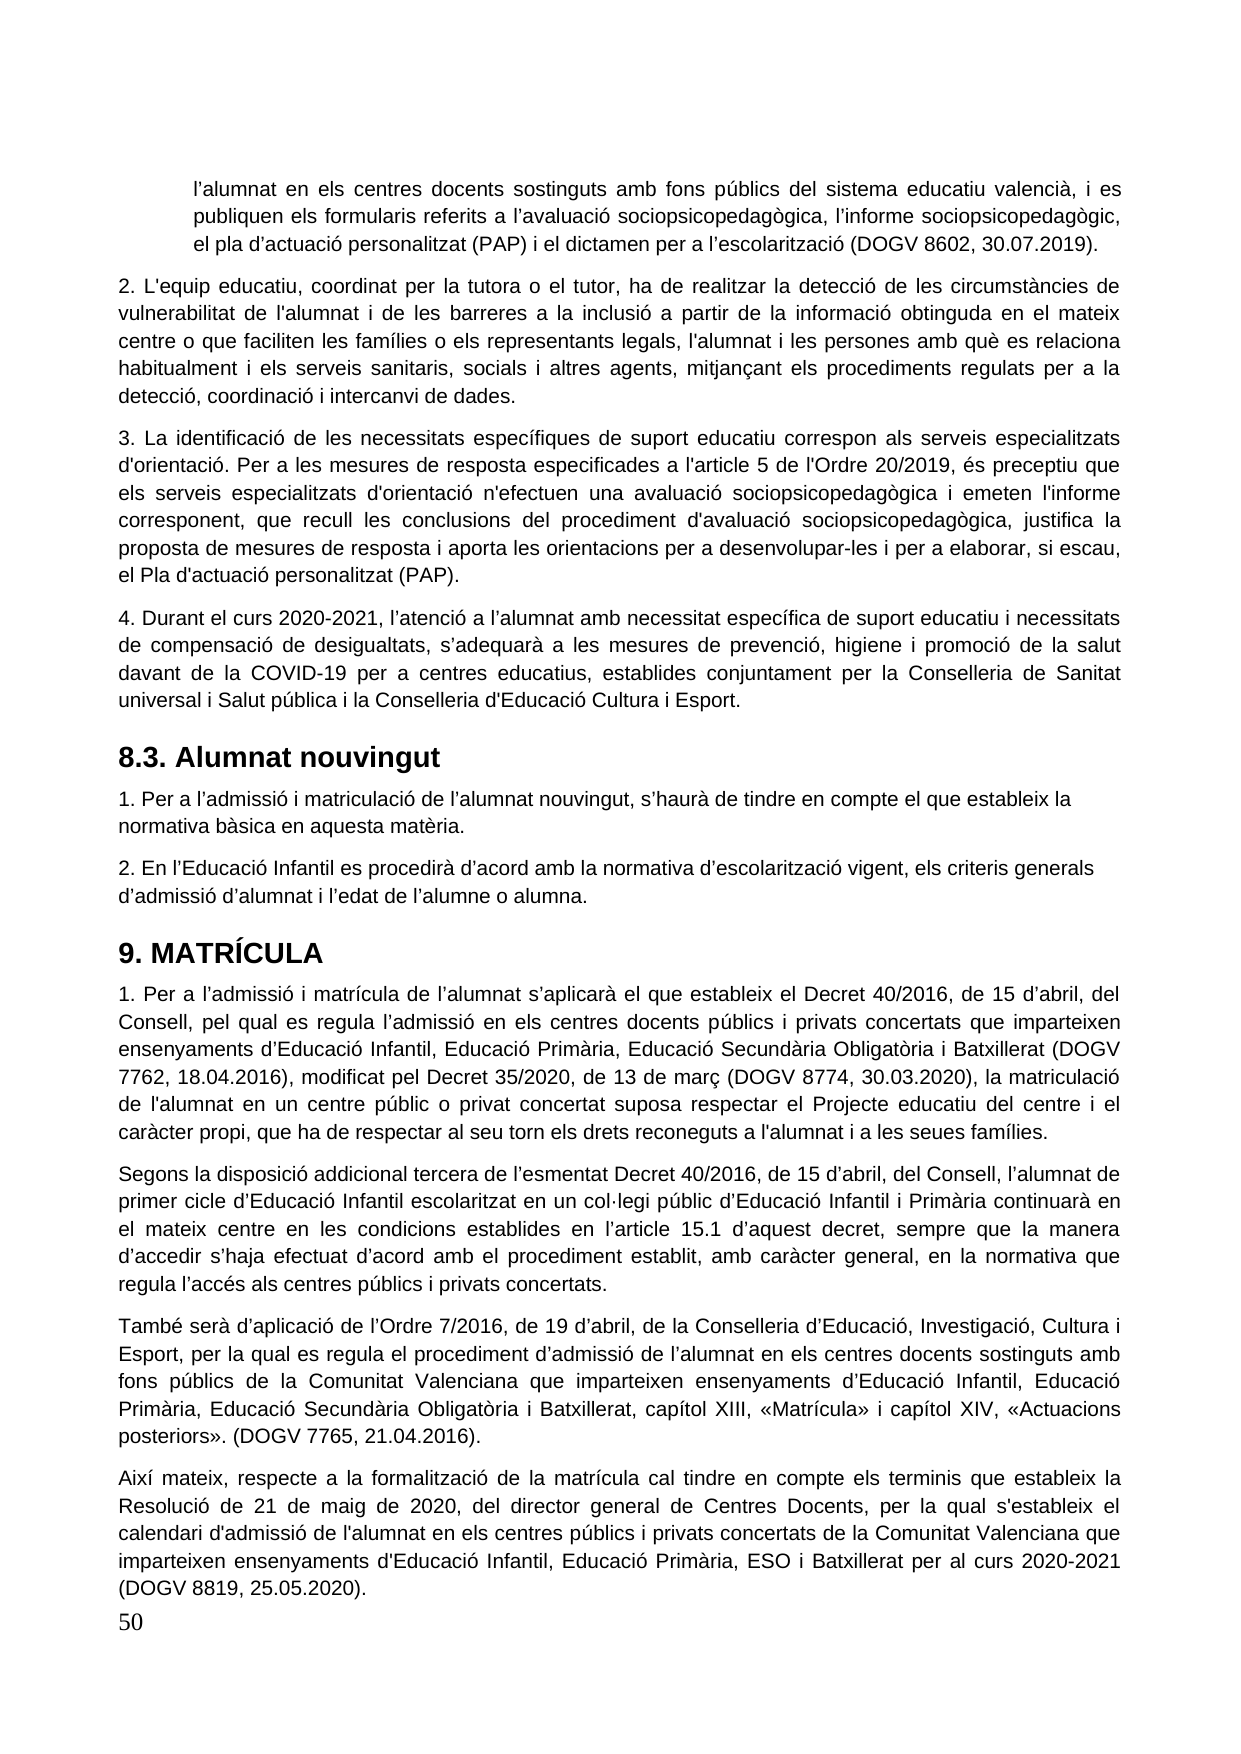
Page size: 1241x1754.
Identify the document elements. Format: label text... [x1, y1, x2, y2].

text 1. Per a l’admissió i matrícula de l’alumnat s’aplicarà el que estableix el Decret 40/2016, de 15 d’abril, del Consell, pel qual es regula l’admissió en els centres docents públics i privats concertats que imparteixen ensenyaments d’Educació Infantil, Educació Primària, Educació Secundària Obligatòria i Batxillerat (DOGV 7762, 18.04.2016), modificat pel Decret 35/2020, de 13 de març (DOGV 8774, 30.03.2020), la matriculació de l'alumnat en un centre públic o privat concertat suposa respectar el Projecte educatiu del centre i el caràcter propi, que ha de respectar al seu torn els drets reconeguts a l'alumnat i a les seues famílies. [118, 982, 1122, 1144]
text També serà d’aplicació de l’Ordre 7/2016, de 19 d’abril, de la Conselleria d’Educació, Investigació, Cultura i Esport, per la qual es regula el procediment d’admissió de l’alumnat en els centres docents sostinguts amb fons públics de la Comunitat Valenciana que imparteixen ensenyaments d’Educació Infantil, Educació Primària, Educació Secundària Obligatòria i Batxillerat, capítol XIII, «Matrícula» i capítol XIV, «Actuacions posteriors». (DOGV 7765, 21.04.2016). [118, 1314, 1122, 1448]
text Segons la disposició addicional tercera de l’esmentat Decret 40/2016, de 15 d’abril, del Consell, l’alumnat de primer cicle d’Educació Infantil escolaritzat en un col·legi públic d’Educació Infantil i Primària continuarà en el mateix centre en les condicions establides en l’article 15.1 d’aquest decret, sempre que la manera d’accedir s’haja efectuat d’acord amb el procediment establit, amb caràcter general, en la normativa que regula l’accés als centres públics i privats concertats. [118, 1162, 1122, 1296]
text 2. L'equip educatiu, coordinat per la tutora o el tutor, ha de realitzar la detecció de les circumstàncies de vulnerabilitat de l'alumnat i de les barreres a la inclusió a partir de la informació obtinguda en el mateix centre o que faciliten les famílies o els representants legals, l'alumnat i les persones amb què es relaciona habitualment i els serveis sanitaris, socials i altres agents, mitjançant els procediments regulats per a la detecció, coordinació i intercanvi de dades. [118, 273, 1122, 407]
list l’alumnat en els centres docents sostinguts amb fons públics del sistema educatiu valencià, i es publiquen els formularis referits a l’avaluació sociopsicopedagògica, l’informe sociopsicopedagògic, el pla d’actuació personalitzat (PAP) i el dictamen per a l’escolarització (DOGV 8602, 30.07.2019). [156, 176, 1122, 255]
text 1. Per a l’admissió i matriculació de l’alumnat nouvingut, s’haurà de tindre en compte el que estableix la normativa bàsica en aquesta matèria. [118, 787, 1122, 838]
subtitle 8.3. Alumnat nouvingut [118, 741, 1122, 774]
text Així mateix, respecte a la formalització de la matrícula cal tindre en compte els terminis que estableix la Resolució de 21 de maig de 2020, del director general de Centres Docents, per la qual s'estableix el calendari d'admissió de l'alumnat en els centres públics i privats concertats de la Comunitat Valenciana que imparteixen ensenyaments d'Educació Infantil, Educació Primària, ESO i Batxillerat per al curs 2020-2021 (DOGV 8819, 25.05.2020). [118, 1466, 1122, 1600]
text 4. Durant el curs 2020-2021, l’atenció a l’alumnat amb necessitat específica de suport educatiu i necessitats de compensació de desigualtats, s’adequarà a les mesures de prevenció, higiene i promoció de la salut davant de la COVID-19 per a centres educatius, establides conjuntament per la Conselleria de Sanitat universal i Salut pública i la Conselleria d'Educació Cultura i Esport. [118, 606, 1122, 712]
text 2. En l’Educació Infantil es procedirà d’acord amb la normativa d’escolarització vigent, els criteris generals d’admissió d’alumnat i l’edat de l’alumne o alumna. [118, 856, 1122, 908]
text 3. La identificació de les necessitats específiques de suport educatiu correspon als serveis especialitzats d'orientació. Per a les mesures de resposta especificades a l'article 5 de l'Ordre 20/2019, és preceptiu que els serveis especialitzats d'orientació n'efectuen una avaluació sociopsicopedagògica i emeten l'informe corresponent, que recull les conclusions del procediment d'avaluació sociopsicopedagògica, justifica la proposta de mesures de resposta i aporta les orientacions per a desenvolupar-les i per a elaborar, si escau, el Pla d'actuació personalitzat (PAP). [118, 426, 1122, 587]
subtitle 9. MATRÍCULA [118, 936, 1122, 970]
